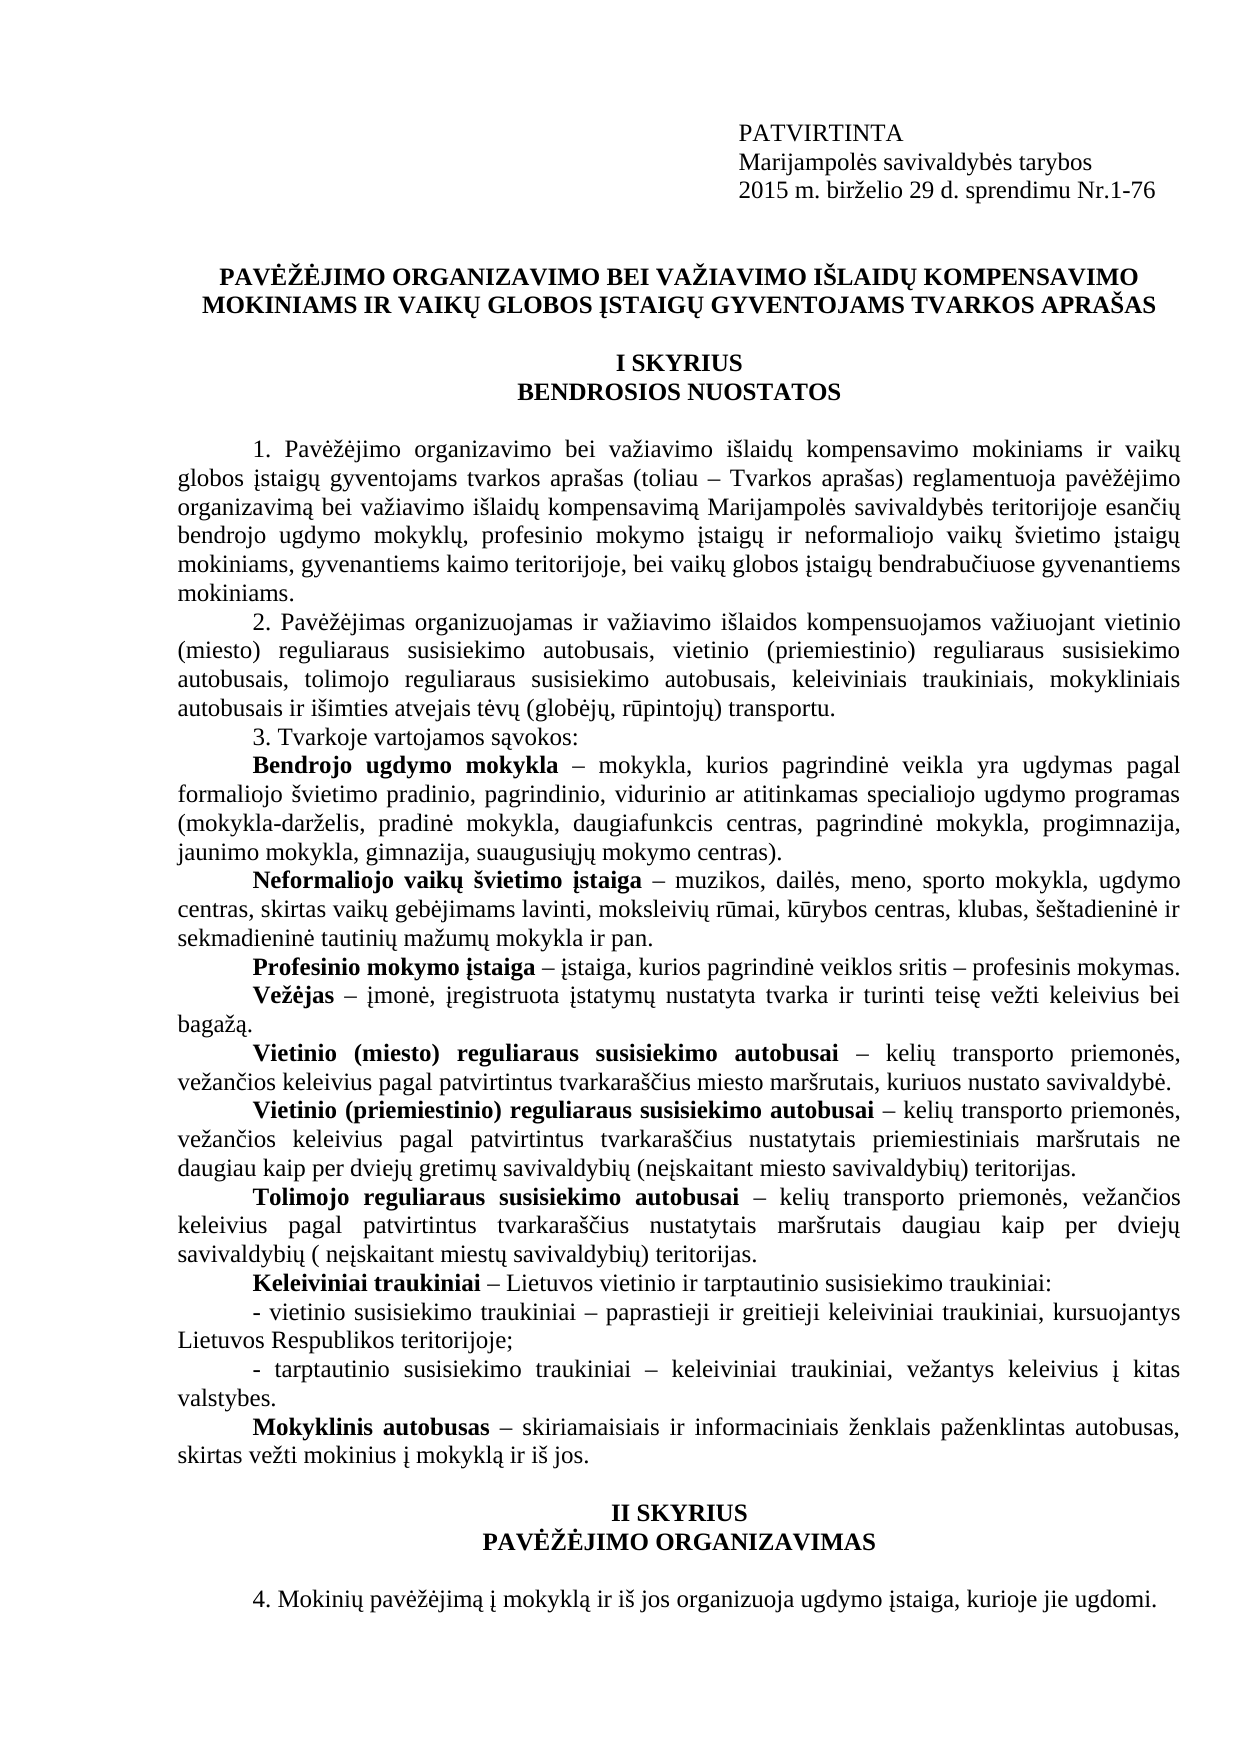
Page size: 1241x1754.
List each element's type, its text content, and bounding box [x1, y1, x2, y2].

text PAVĖŽĖJIMO ORGANIZAVIMO BEI VAŽIAVIMO IŠLAIDŲ KOMPENSAVIMO MOKINIAMS IR VAIKŲ GLOBOS ĮSTAIGŲ GYVENTOJAMS TVARKOS APRAŠAS [177, 262, 1181, 319]
text 4. Mokinių pavėžėjimą į mokyklą ir iš jos organizuoja ugdymo įstaiga, kurioje jie ugdomi. [177, 1584, 1181, 1613]
text II SKYRIUS [177, 1498, 1181, 1527]
text 3. Tvarkoje vartojamos sąvokos: [177, 722, 1181, 751]
text 2. Pavėžėjimas organizuojamas ir važiavimo išlaidos kompensuojamos važiuojant vietinio (miesto) reguliaraus susisiekimo autobusais, vietinio (priemiestinio) reguliaraus susisiekimo autobusais, tolimojo reguliaraus susisiekimo autobusais, keleiviniais traukiniais, mokykliniais autobusais ir išimties atvejais tėvų (globėjų, rūpintojų) transportu. [177, 607, 1181, 722]
text Bendrojo ugdymo mokykla – mokykla, kurios pagrindinė veikla yra ugdymas pagal formaliojo švietimo pradinio, pagrindinio, vidurinio ar atitinkamas specialiojo ugdymo programas (mokykla-darželis, pradinė mokykla, daugiafunkcis centras, pagrindinė mokykla, progimnazija, jaunimo mokykla, gimnazija, suaugusiųjų mokymo centras). [177, 751, 1181, 866]
text 2015 m. birželio 29 d. sprendimu Nr.1-76 [738, 176, 1181, 204]
text Vežėjas – įmonė, įregistruota įstatymų nustatyta tvarka ir turinti teisę vežti keleivius bei bagažą. [177, 981, 1181, 1038]
text PATVIRTINTA [738, 118, 1181, 147]
text Vietinio (priemiestinio) reguliaraus susisiekimo autobusai – kelių transporto priemonės, vežančios keleivius pagal patvirtintus tvarkaraščius nustatytais priemiestiniais maršrutais ne daugiau kaip per dviejų gretimų savivaldybių (neįskaitant miesto savivaldybių) teritorijas. [177, 1096, 1181, 1182]
text Vietinio (miesto) reguliaraus susisiekimo autobusai – kelių transporto priemonės, vežančios keleivius pagal patvirtintus tvarkaraščius miesto maršrutais, kuriuos nustato savivaldybė. [177, 1038, 1181, 1096]
text Keleiviniai traukiniai – Lietuvos vietinio ir tarptautinio susisiekimo traukiniai: [177, 1268, 1181, 1297]
text Marijampolės savivaldybės tarybos [738, 147, 1181, 176]
text - tarptautinio susisiekimo traukiniai – keleiviniai traukiniai, vežantys keleivius į kitas valstybes. [177, 1354, 1181, 1412]
text - vietinio susisiekimo traukiniai – paprastieji ir greitieji keleiviniai traukiniai, kursuojantys Lietuvos Respublikos teritorijoje; [177, 1297, 1181, 1354]
text PAVĖŽĖJIMO ORGANIZAVIMAS [177, 1527, 1181, 1556]
text I SKYRIUS [177, 348, 1181, 377]
text Mokyklinis autobusas – skiriamaisiais ir informaciniais ženklais paženklintas autobusas, skirtas vežti mokinius į mokyklą ir iš jos. [177, 1412, 1181, 1469]
text Neformaliojo vaikų švietimo įstaiga – muzikos, dailės, meno, sporto mokykla, ugdymo centras, skirtas vaikų gebėjimams lavinti, moksleivių rūmai, kūrybos centras, klubas, šeštadieninė ir sekmadieninė tautinių mažumų mokykla ir pan. [177, 866, 1181, 952]
text BENDROSIOS NUOSTATOS [177, 377, 1181, 406]
text 1. Pavėžėjimo organizavimo bei važiavimo išlaidų kompensavimo mokiniams ir vaikų globos įstaigų gyventojams tvarkos aprašas (toliau – Tvarkos aprašas) reglamentuoja pavėžėjimo organizavimą bei važiavimo išlaidų kompensavimą Marijampolės savivaldybės teritorijoje esančių bendrojo ugdymo mokyklų, profesinio mokymo įstaigų ir neformaliojo vaikų švietimo įstaigų mokiniams, gyvenantiems kaimo teritorijoje, bei vaikų globos įstaigų bendrabučiuose gyvenantiems mokiniams. [177, 434, 1181, 607]
text Tolimojo reguliaraus susisiekimo autobusai – kelių transporto priemonės, vežančios keleivius pagal patvirtintus tvarkaraščius nustatytais maršrutais daugiau kaip per dviejų savivaldybių ( neįskaitant miestų savivaldybių) teritorijas. [177, 1182, 1181, 1268]
text Profesinio mokymo įstaiga – įstaiga, kurios pagrindinė veiklos sritis – profesinis mokymas. [177, 952, 1181, 981]
